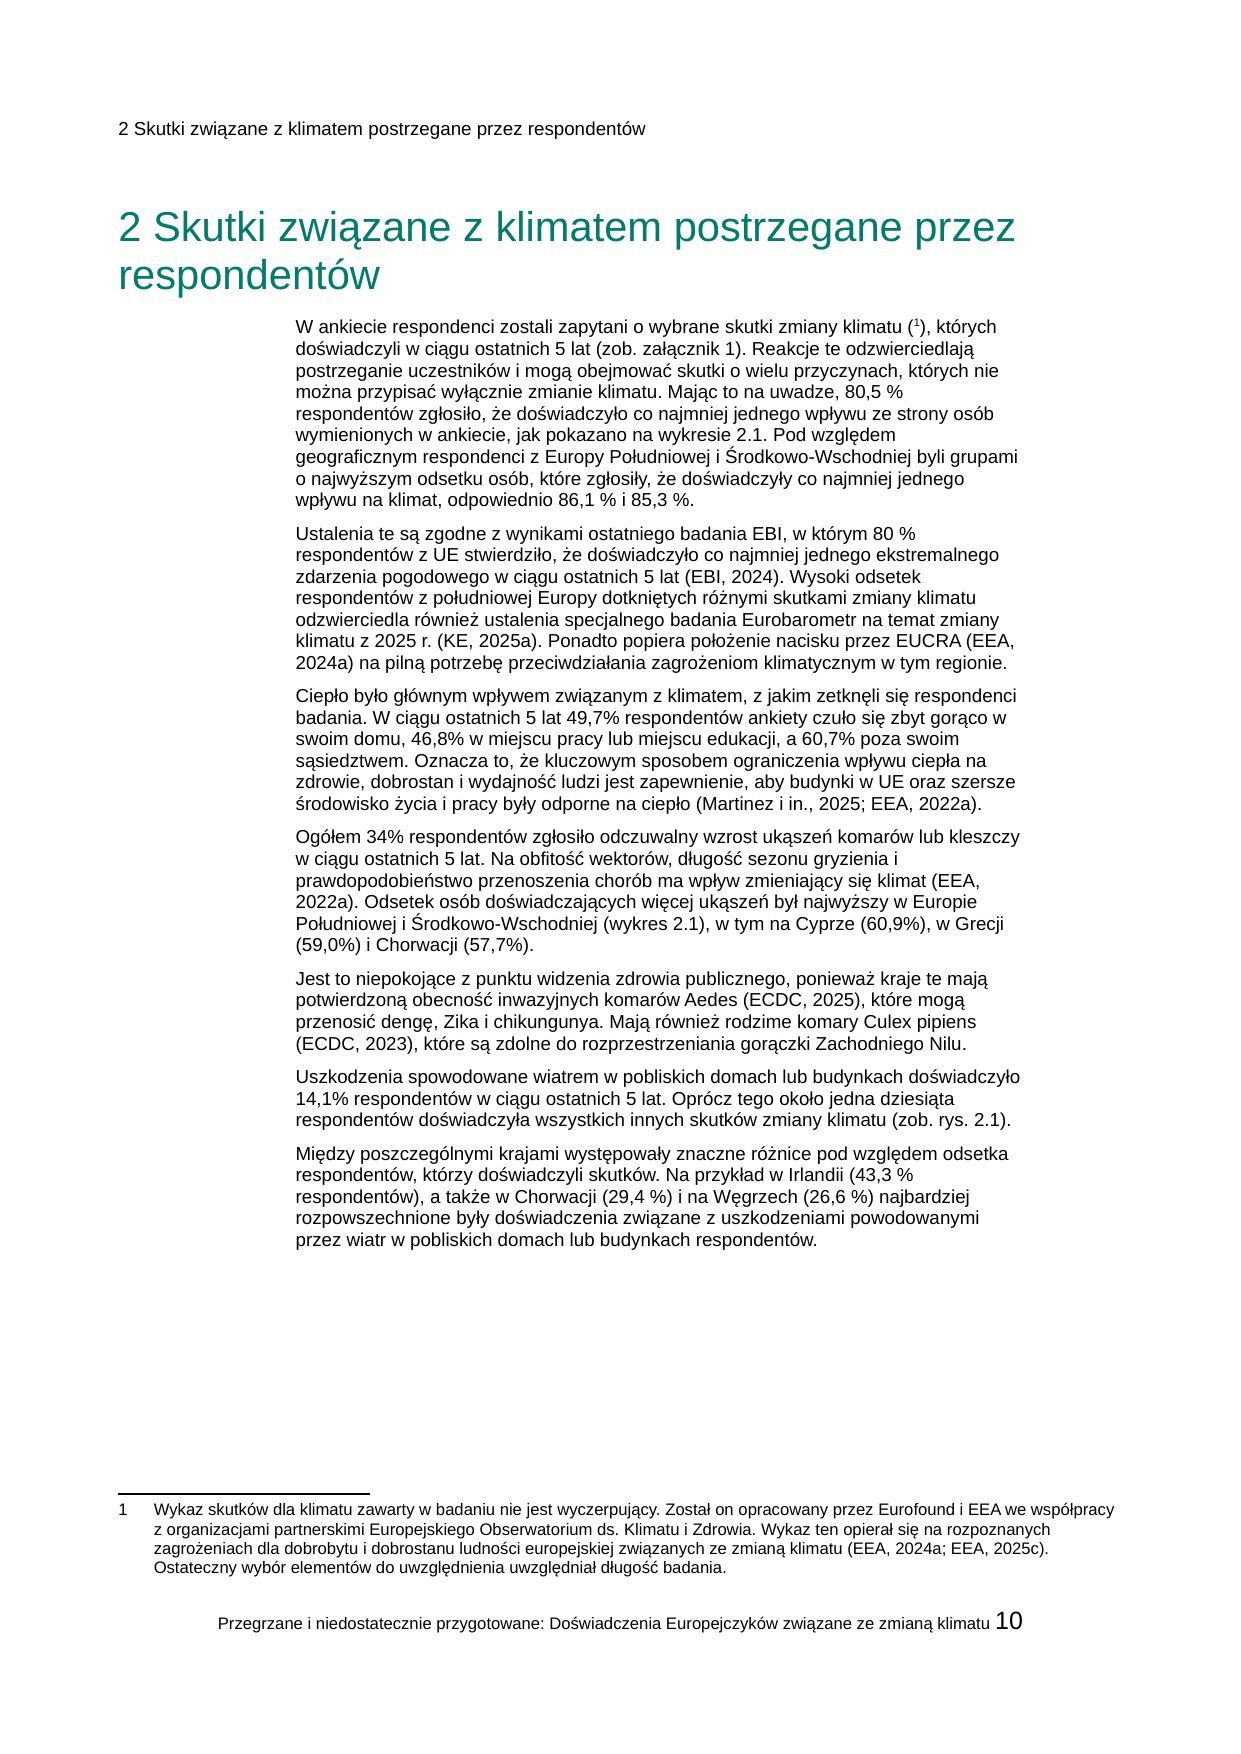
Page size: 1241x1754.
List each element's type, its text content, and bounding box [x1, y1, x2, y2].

subtitle 2 Skutki związane z klimatem postrzegane przez respondentów [118, 202, 1122, 298]
text Uszkodzenia spowodowane wiatrem w pobliskich domach lub budynkach doświadczyło 14,1% respondentów w ciągu ostatnich 5 lat. Oprócz tego około jedna dziesiąta respondentów doświadczyła wszystkich innych skutków zmiany klimatu (zob. rys. 2.1). [295, 1066, 1022, 1130]
text Wykaz skutków dla klimatu zawarty w badaniu nie jest wyczerpujący. Został on opracowany przez Eurofound i EEA we współpracy z organizacjami partnerskimi Europejskiego Obserwatorium ds. Klimatu i Zdrowia. Wykaz ten opierał się na rozpoznanych zagrożeniach dla dobrobytu i dobrostanu ludności europejskiej związanych ze zmianą klimatu (EEA, 2024a; EEA, 2025c). Ostateczny wybór elementów do uwzględnienia uwzględniał długość badania. [118, 1500, 1122, 1577]
text Ciepło było głównym wpływem związanym z klimatem, z jakim zetknęli się respondenci badania. W ciągu ostatnich 5 lat 49,7% respondentów ankiety czuło się zbyt gorąco w swoim domu, 46,8% w miejscu pracy lub miejscu edukacji, a 60,7% poza swoim sąsiedztwem. Oznacza to, że kluczowym sposobem ograniczenia wpływu ciepła na zdrowie, dobrostan i wydajność ludzi jest zapewnienie, aby budynki w UE oraz szersze środowisko życia i pracy były odporne na ciepło (Martinez i in., 2025; EEA, 2022a). [295, 685, 1022, 814]
text W ankiecie respondenci zostali zapytani o wybrane skutki zmiany klimatu (), których doświadczyli w ciągu ostatnich 5 lat (zob. załącznik 1). Reakcje te odzwierciedlają postrzeganie uczestników i mogą obejmować skutki o wielu przyczynach, których nie można przypisać wyłącznie zmianie klimatu. Mając to na uwadze, 80,5 % respondentów zgłosiło, że doświadczyło co najmniej jednego wpływu ze strony osób wymienionych w ankiecie, jak pokazano na wykresie 2.1. Pod względem geograficznym respondenci z Europy Południowej i Środkowo-Wschodniej byli grupami o najwyższym odsetku osób, które zgłosiły, że doświadczyły co najmniej jednego wpływu na klimat, odpowiednio 86,1 % i 85,3 %. [295, 316, 1022, 510]
text Ustalenia te są zgodne z wynikami ostatniego badania EBI, w którym 80 % respondentów z UE stwierdziło, że doświadczyło co najmniej jednego ekstremalnego zdarzenia pogodowego w ciągu ostatnich 5 lat (EBI, 2024). Wysoki odsetek respondentów z południowej Europy dotkniętych różnymi skutkami zmiany klimatu odzwierciedla również ustalenia specjalnego badania Eurobarometr na temat zmiany klimatu z 2025 r. (KE, 2025a). Ponadto popiera położenie nacisku przez EUCRA (EEA, 2024a) na pilną potrzebę przeciwdziałania zagrożeniom klimatycznym w tym regionie. [295, 522, 1022, 673]
text Między poszczególnymi krajami występowały znaczne różnice pod względem odsetka respondentów, którzy doświadczyli skutków. Na przykład w Irlandii (43,3 % respondentów), a także w Chorwacji (29,4 %) i na Węgrzech (26,6 %) najbardziej rozpowszechnione były doświadczenia związane z uszkodzeniami powodowanymi przez wiatr w pobliskich domach lub budynkach respondentów. [295, 1142, 1022, 1250]
text Ogółem 34% respondentów zgłosiło odczuwalny wzrost ukąszeń komarów lub kleszczy w ciągu ostatnich 5 lat. Na obfitość wektorów, długość sezonu gryzienia i prawdopodobieństwo przenoszenia chorób ma wpływ zmieniający się klimat (EEA, 2022a). Odsetek osób doświadczających więcej ukąszeń był najwyższy w Europie Południowej i Środkowo-Wschodniej (wykres 2.1), w tym na Cyprze (60,9%), w Grecji (59,0%) i Chorwacji (57,7%). [295, 826, 1022, 956]
text Jest to niepokojące z punktu widzenia zdrowia publicznego, ponieważ kraje te mają potwierdzoną obecność inwazyjnych komarów Aedes (ECDC, 2025), które mogą przenosić dengę, Zika i chikungunya. Mają również rodzime komary Culex pipiens (ECDC, 2023), które są zdolne do rozprzestrzeniania gorączki Zachodniego Nilu. [295, 968, 1022, 1054]
